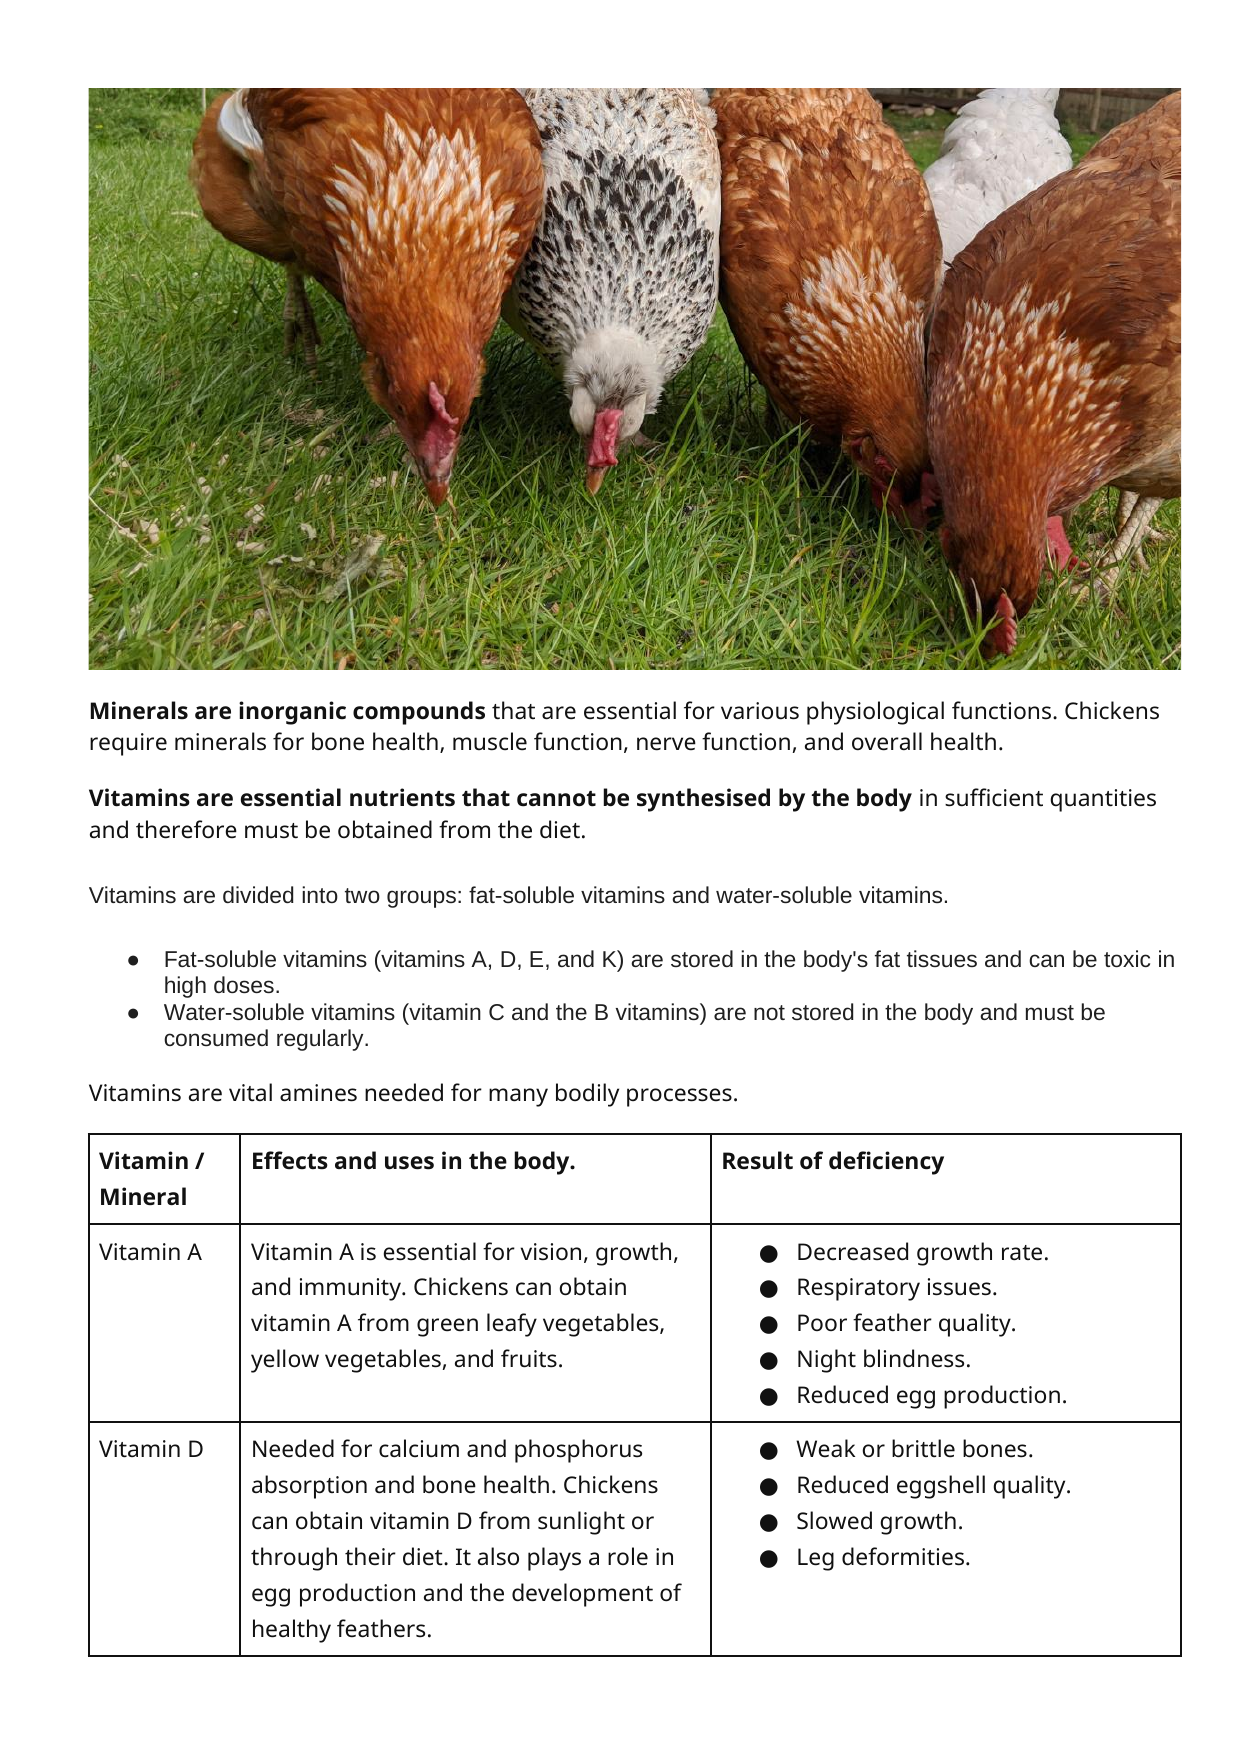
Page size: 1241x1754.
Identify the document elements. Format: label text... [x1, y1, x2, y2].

table_header Vitamin / Mineral [90, 1135, 239, 1223]
table_cell Vitamin A [90, 1225, 239, 1421]
text Vitamins are vital amines needed for many bodily processes. [88, 1077, 1181, 1108]
text Minerals are inorganic compounds that are essential for various physiological functions. Chickens require minerals for bone health, muscle function, nerve function, and overall health. [88, 695, 1181, 757]
table_cell Weak or brittle bones. Reduced eggshell quality. Slowed growth. Leg deformities. [712, 1423, 1180, 1655]
table_cell Vitamin D [90, 1423, 239, 1655]
table_cell Decreased growth rate. Respiratory issues. Poor feather quality. Night blindness. Reduced egg production. [712, 1225, 1180, 1421]
table_header Result of deficiency [712, 1135, 1180, 1223]
table_cell Needed for calcium and phosphorus absorption and bone health. Chickens can obtain vitamin D from sunlight or through their diet. It also plays a role in egg production and the development of healthy feathers. [241, 1423, 710, 1655]
list Water-soluble vitamins (vitamin C and the B vitamins) are not stored in the body and must be consumed regularly. [126, 999, 1181, 1052]
text Vitamins are essential nutrients that cannot be synthesised by the body in sufficient quantities and therefore must be obtained from the diet. [88, 782, 1181, 845]
list Fat-soluble vitamins (vitamins A, D, E, and K) are stored in the body's fat tissues and can be toxic in high doses. [126, 946, 1181, 999]
text Vitamins are divided into two groups: fat-soluble vitamins and water-soluble vitamins. [88, 882, 1181, 909]
picture [88, 88, 1182, 670]
table_cell Vitamin A is essential for vision, growth, and immunity. Chickens can obtain vitamin A from green leafy vegetables, yellow vegetables, and fruits. [241, 1225, 710, 1421]
table_header Effects and uses in the body. [241, 1135, 710, 1223]
